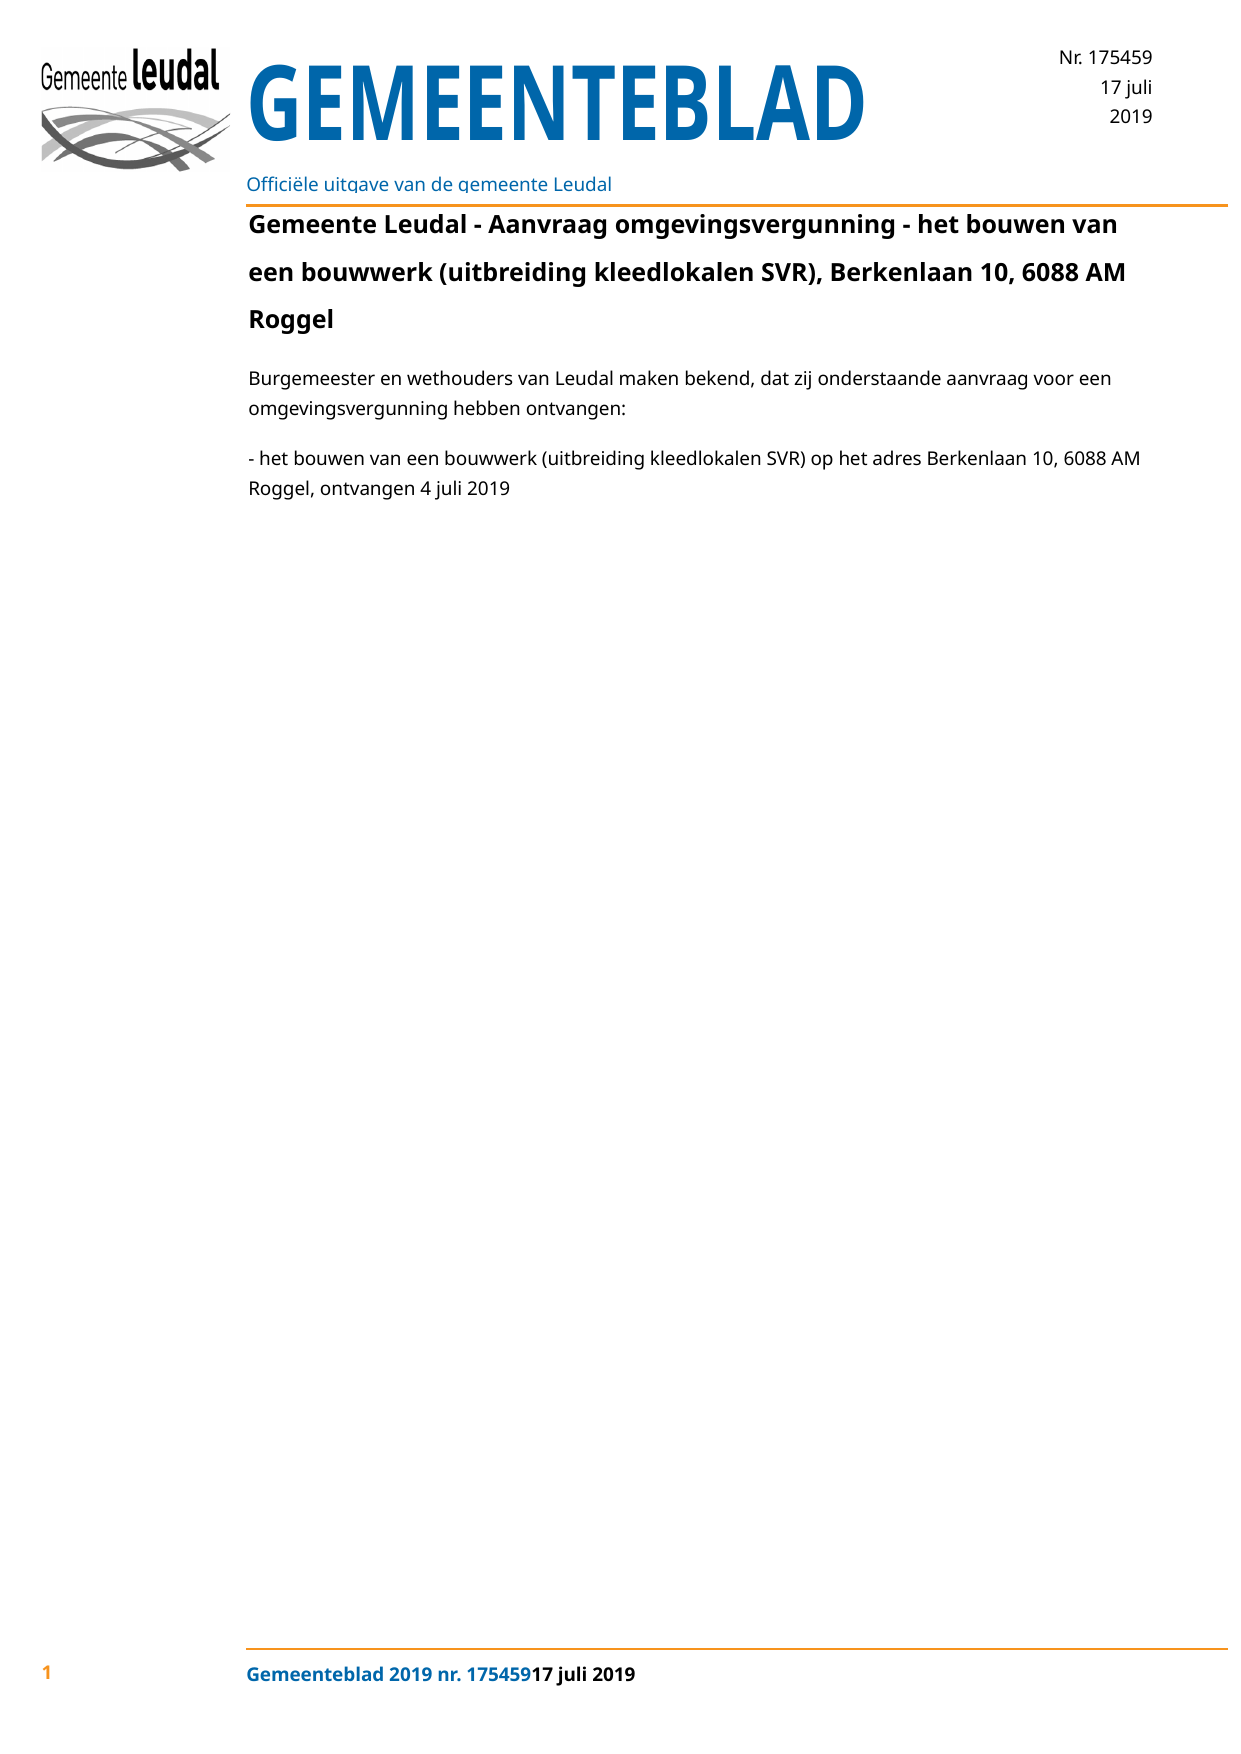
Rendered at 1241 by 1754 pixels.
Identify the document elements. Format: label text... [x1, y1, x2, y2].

text - het bouwen van een bouwwerk (uitbreiding kleedlokalen SVR) op het adres Berkenlaan 10, 6088 AM Roggel, ontvangen 4 juli 2019 [248, 446, 1152, 501]
picture [41, 47, 231, 172]
text Burgemeester en wethouders van Leudal maken bekend, dat zij onderstaande aanvraag voor een omgevingsvergunning hebben ontvangen: [248, 366, 1152, 421]
text Gemeente Leudal - Aanvraag omgevingsvergunning - het bouwen van een bouwwerk (uitbreiding kleedlokalen SVR), Berkenlaan 10, 6088 AM Roggel [248, 207, 1152, 336]
